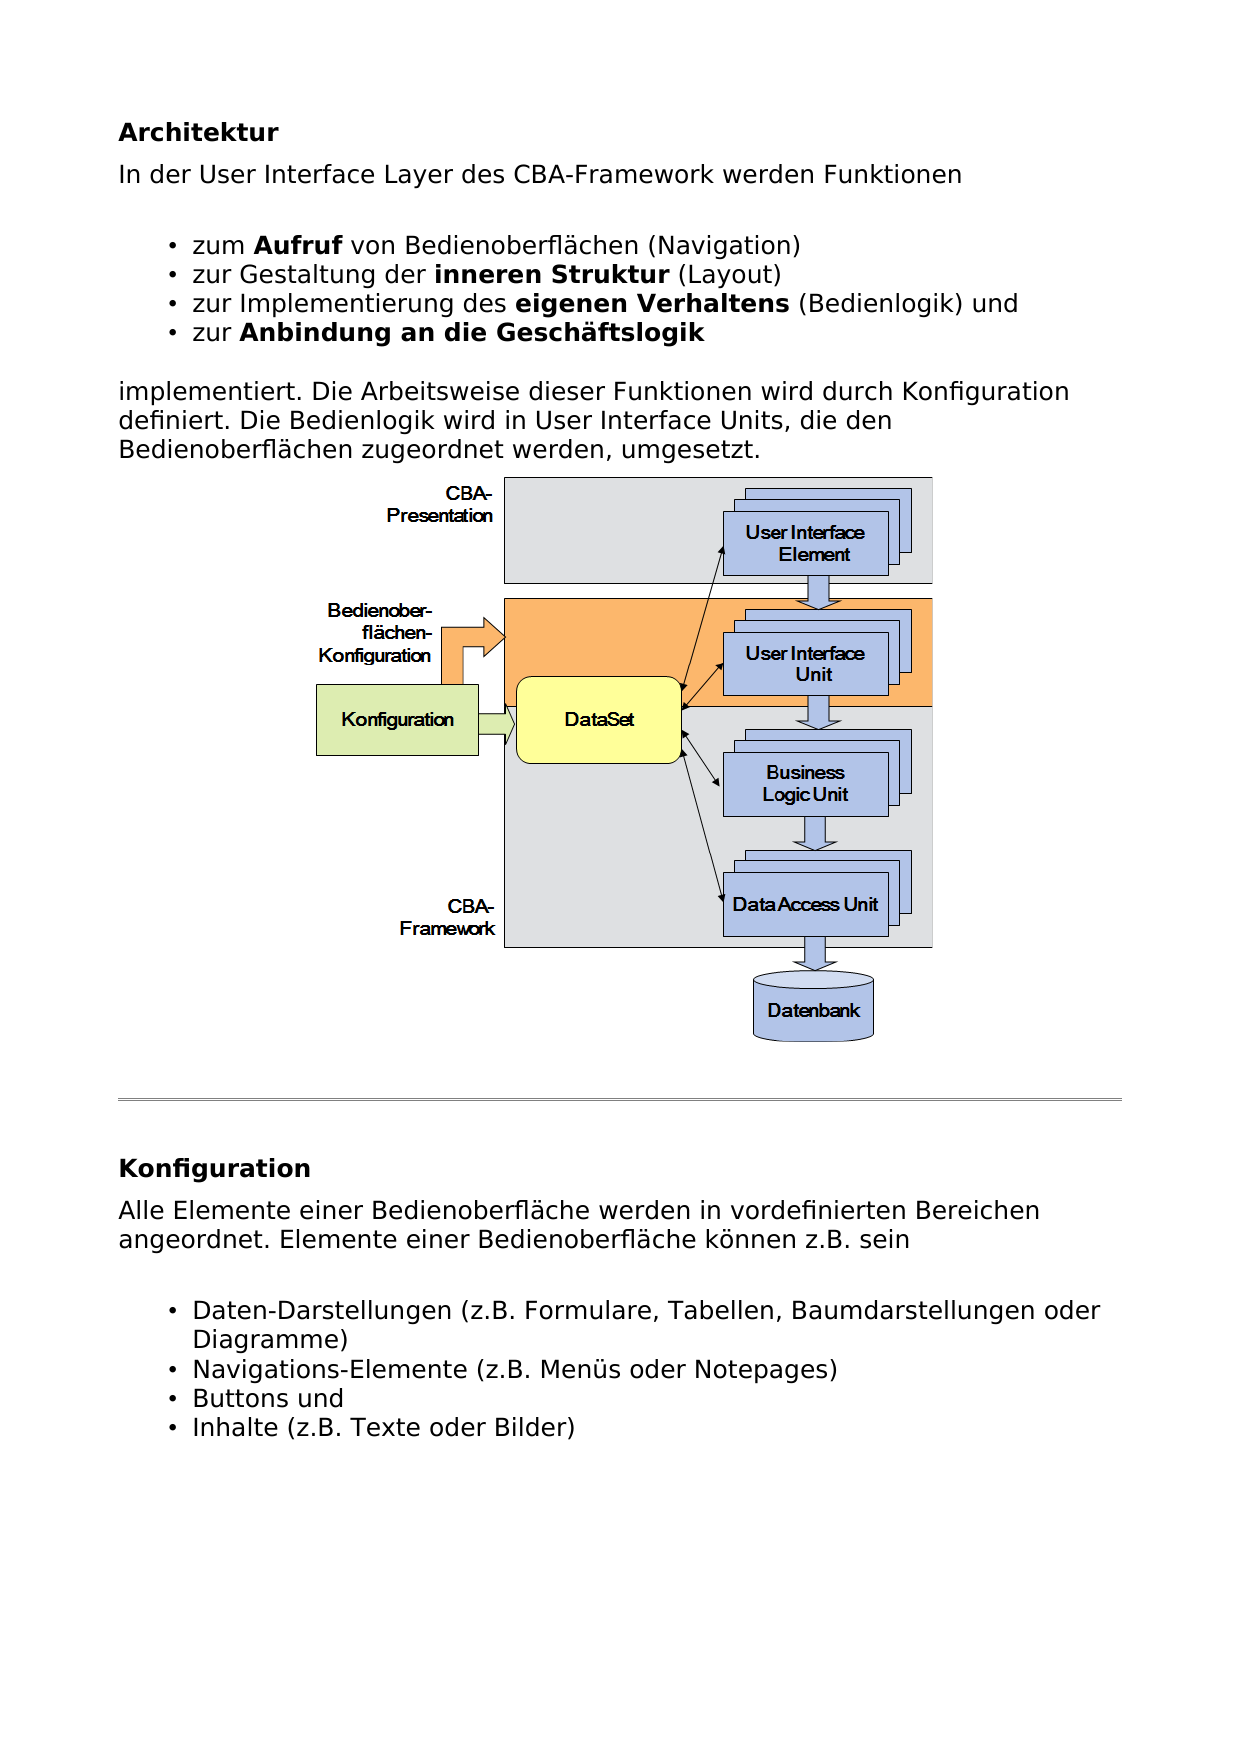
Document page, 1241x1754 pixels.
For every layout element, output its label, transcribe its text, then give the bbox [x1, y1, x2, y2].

text In der User Interface Layer des CBA-Framework werden Funktionen [118, 160, 1122, 189]
text implementiert. Die Arbeitsweise dieser Funktionen wird durch Konfiguration definiert. Die Bedienlogik wird in User Interface Units, die den Bedienoberflächen zugeordnet werden, umgesetzt. [118, 377, 1122, 464]
list Inhalte (z.B. Texte oder Bilder) [177, 1413, 1122, 1442]
list zur Implementierung des eigenen Verhaltens (Bedienlogik) und [177, 289, 1122, 318]
subtitle Architektur [118, 118, 1122, 147]
picture [307, 477, 933, 1042]
list zum Aufruf von Bedienoberflächen (Navigation) [177, 231, 1122, 260]
list Buttons und [177, 1384, 1122, 1413]
list zur Gestaltung der inneren Struktur (Layout) [177, 260, 1122, 289]
list zur Anbindung an die Geschäftslogik [177, 318, 1122, 348]
text Alle Elemente einer Bedienoberfläche werden in vordefinierten Bereichen angeordnet. Elemente einer Bedienoberfläche können z.B. sein [118, 1196, 1122, 1254]
list Navigations-Elemente (z.B. Menüs oder Notepages) [177, 1355, 1122, 1384]
subtitle Konfiguration [118, 1154, 1122, 1184]
list Daten-Darstellungen (z.B. Formulare, Tabellen, Baumdarstellungen oder Diagramme) [177, 1297, 1122, 1355]
